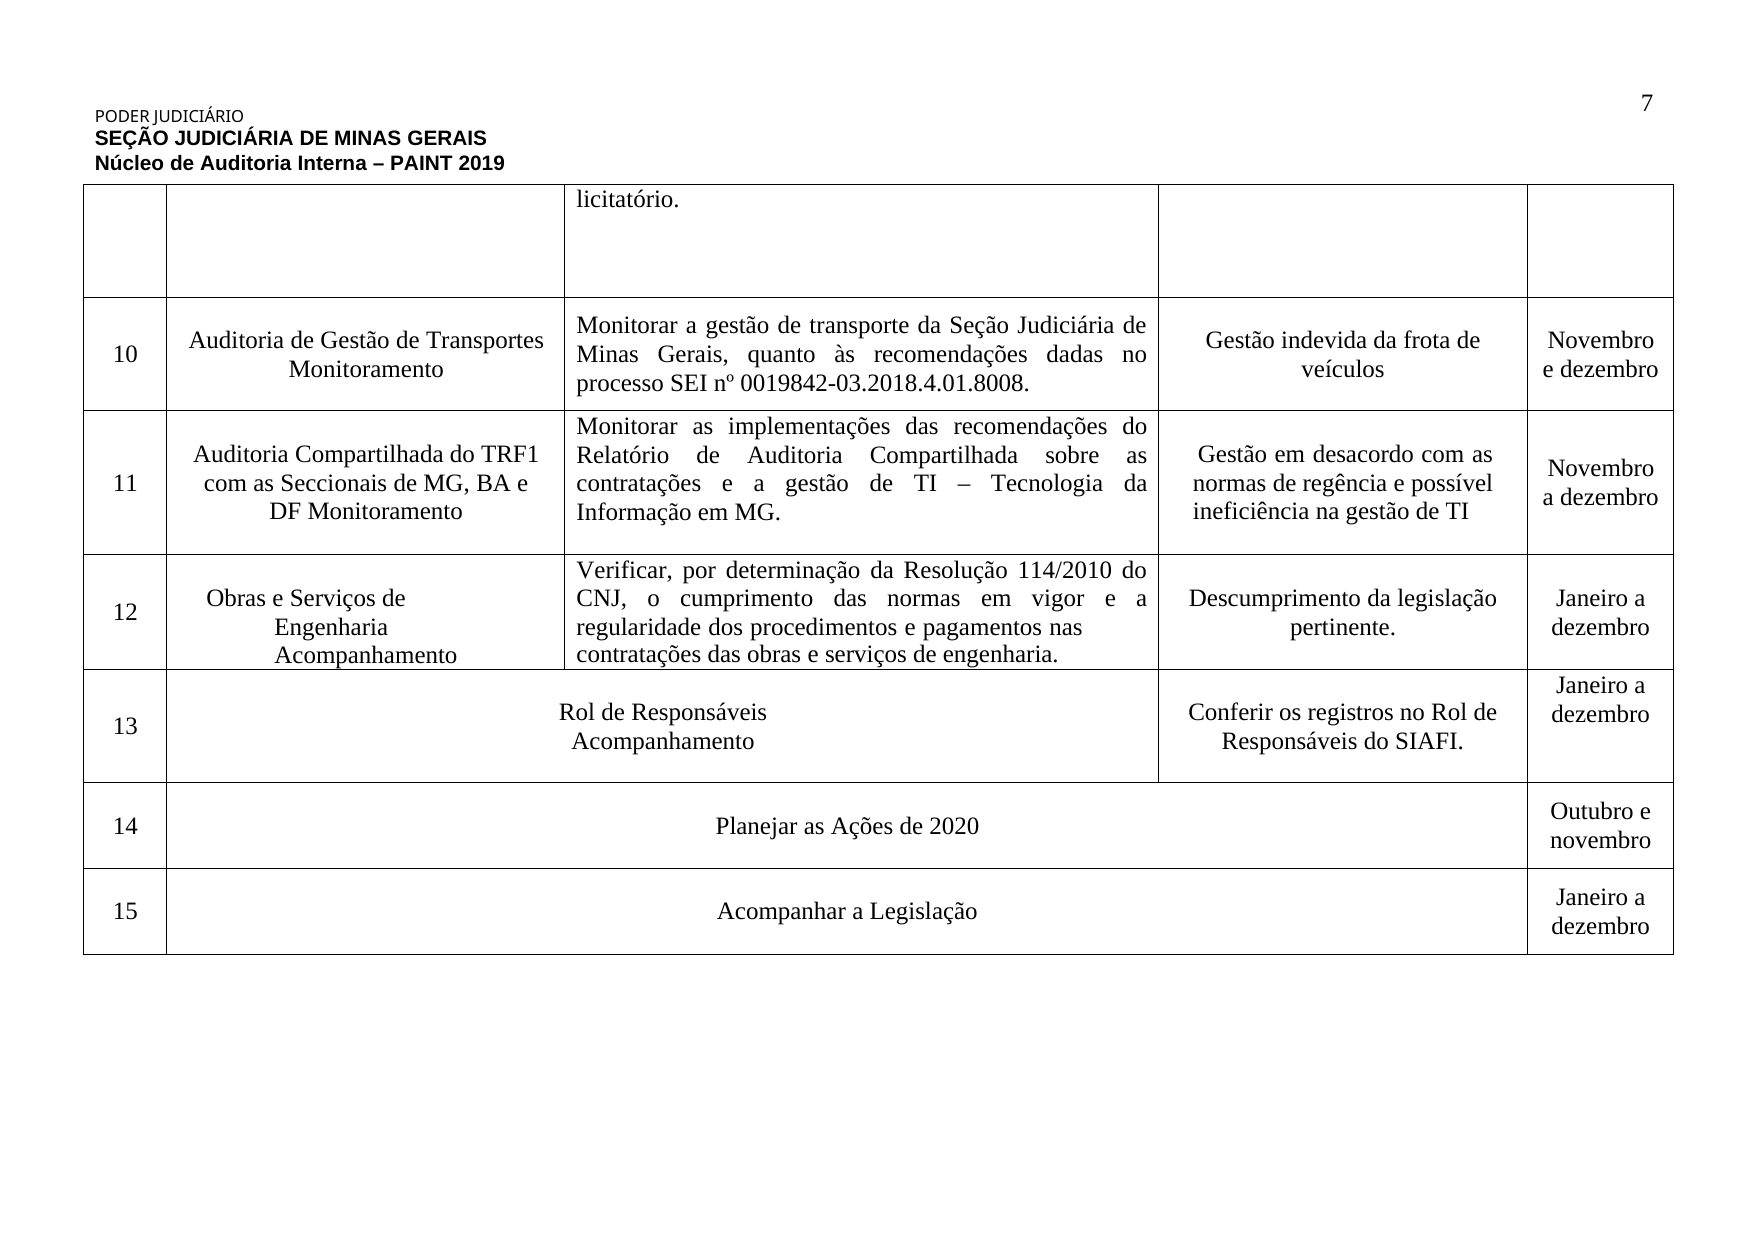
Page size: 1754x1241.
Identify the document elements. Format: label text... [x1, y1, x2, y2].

table_cell Gestão em desacordo com as normas de regência e possível ineficiência na gestão de TI [1159, 411, 1527, 554]
table_cell Obras e Serviços de Engenharia Acompanhamento [167, 555, 564, 669]
table_cell Janeiro a dezembro [1528, 555, 1673, 669]
table_cell Auditoria Compartilhada do TRF1 com as Seccionais de MG, BA e DF Monitoramento [167, 411, 564, 554]
table_cell Auditoria de Gestão de Transportes Monitoramento [167, 298, 564, 410]
table_cell Acompanhar a Legislação [167, 869, 1527, 954]
table_header [167, 185, 564, 297]
table_cell Novembro e dezembro [1528, 298, 1673, 410]
table_cell Monitorar as implementações das recomendações do Relatório de Auditoria Compartilhada sobre as contratações e a gestão de TI – Tecnologia da Informação em MG. [565, 411, 1158, 554]
table_cell Monitorar a gestão de transporte da Seção Judiciária de Minas Gerais, quanto às recomendações dadas no processo SEI nº 0019842-03.2018.4.01.8008. [565, 298, 1158, 410]
table_header [1528, 185, 1673, 297]
table_cell Gestão indevida da frota de veículos [1159, 298, 1527, 410]
table_cell 11 [84, 411, 166, 554]
table_cell Verificar, por determinação da Resolução 114/2010 do CNJ, o cumprimento das normas em vigor e a regularidade dos procedimentos e pagamentos nas contratações das obras e serviços de engenharia. [565, 555, 1158, 669]
table_header [84, 185, 166, 297]
table_cell Outubro e novembro [1528, 783, 1673, 868]
table_cell Janeiro a dezembro [1528, 670, 1673, 782]
table_cell 13 [84, 670, 166, 782]
table_cell 10 [84, 298, 166, 410]
table_cell Conferir os registros no Rol de Responsáveis do SIAFI. [1159, 670, 1527, 782]
table_cell Descumprimento da legislação pertinente. [1159, 555, 1527, 669]
table_cell 14 [84, 783, 166, 868]
table_cell Rol de Responsáveis Acompanhamento [167, 670, 1158, 782]
table_header [1159, 185, 1527, 297]
table_cell 15 [84, 869, 166, 954]
table_cell Novembro a dezembro [1528, 411, 1673, 554]
table_cell Janeiro a dezembro [1528, 869, 1673, 954]
table_header licitatório. [565, 185, 1158, 297]
table_cell 12 [84, 555, 166, 669]
table_cell Planejar as Ações de 2020 [167, 783, 1527, 868]
